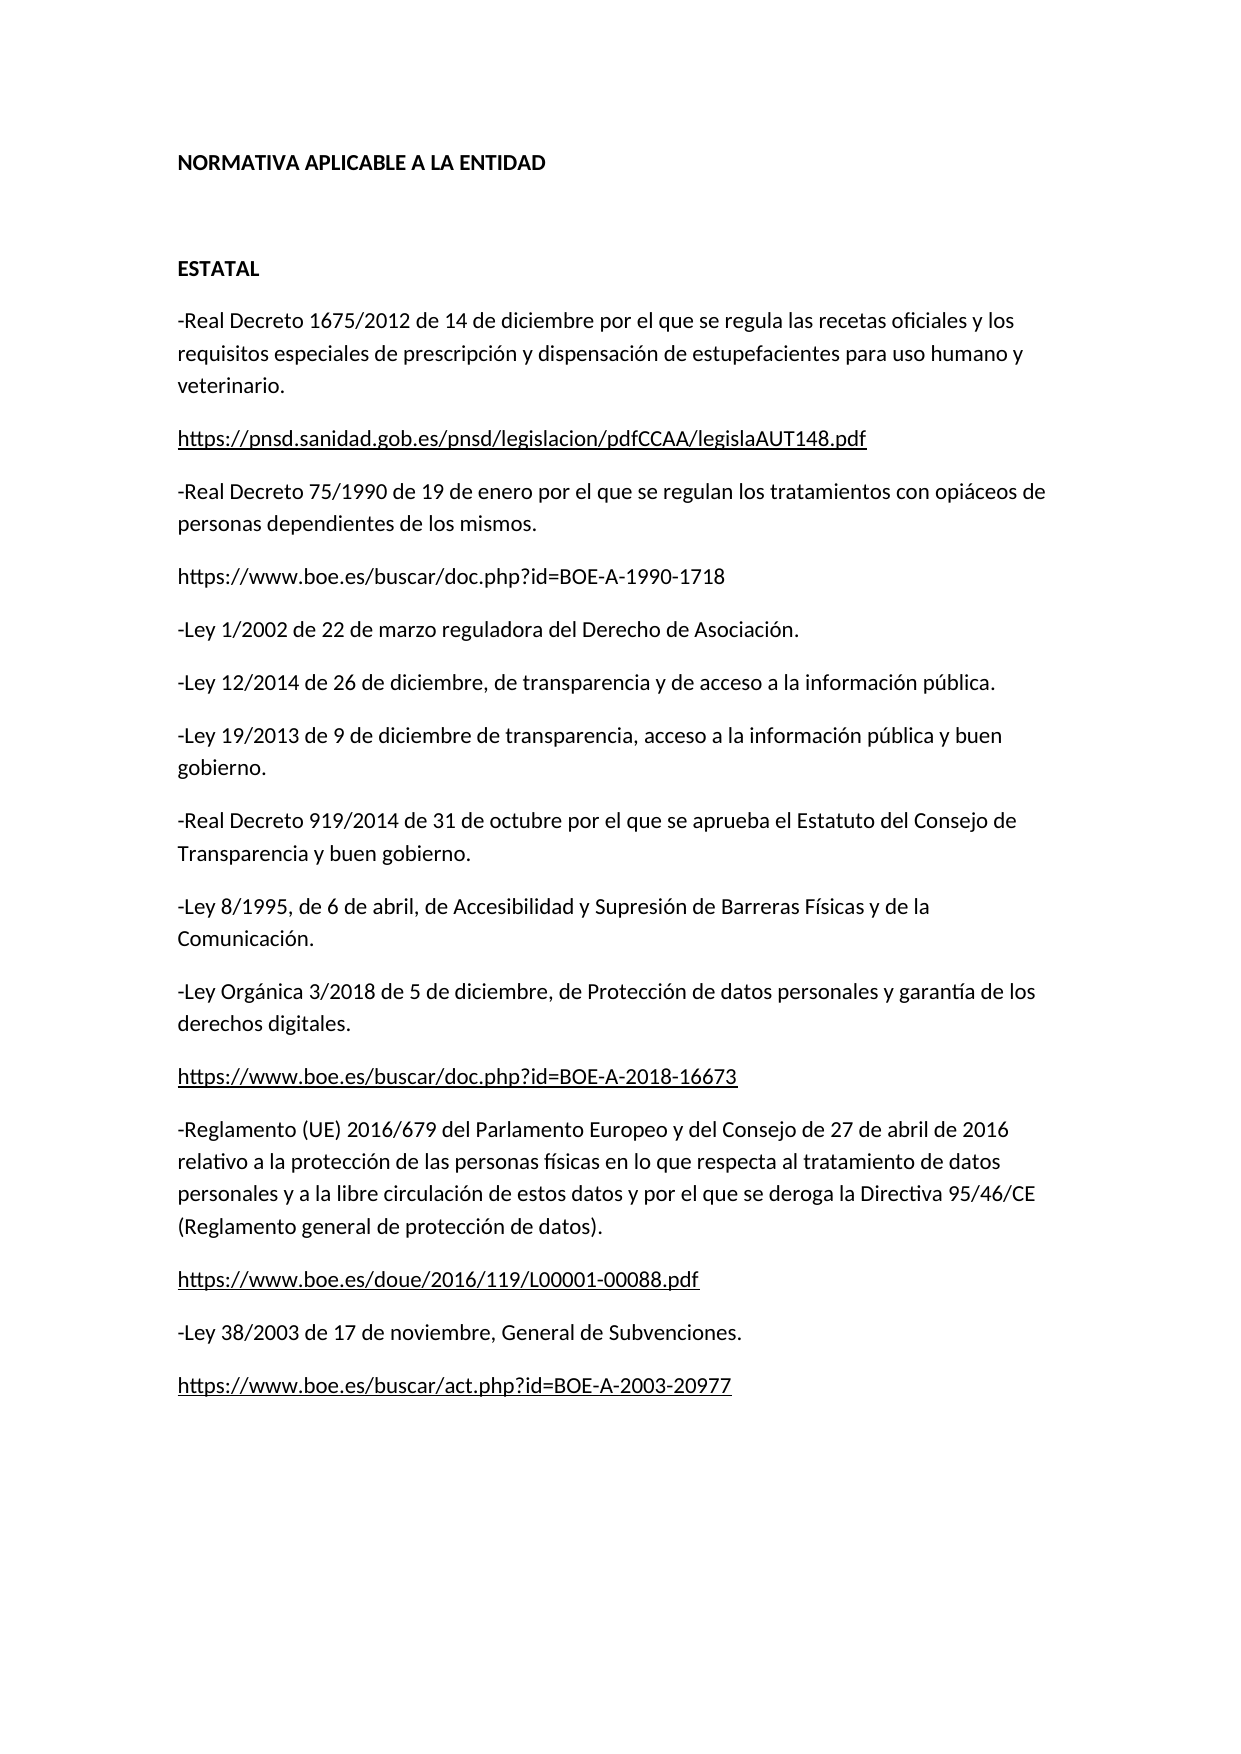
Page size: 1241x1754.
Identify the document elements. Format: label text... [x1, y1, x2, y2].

text -Real Decreto 75/1990 de 19 de enero por el que se regulan los tratamientos con opiáceos de personas dependientes de los mismos. [177, 477, 1063, 537]
text https://www.boe.es/buscar/doc.php?id=BOE-A-1990-1718 [177, 562, 1063, 590]
text ESTATAL [177, 254, 1063, 282]
text NORMATIVA APLICABLE A LA ENTIDAD [177, 148, 1063, 176]
text -Ley 19/2013 de 9 de diciembre de transparencia, acceso a la información pública y buen gobierno. [177, 721, 1063, 782]
text -Ley 12/2014 de 26 de diciembre, de transparencia y de acceso a la información pública. [177, 668, 1063, 696]
text -Ley Orgánica 3/2018 de 5 de diciembre, de Protección de datos personales y garantía de los derechos digitales. [177, 977, 1063, 1037]
text https://pnsd.sanidad.gob.es/pnsd/legislacion/pdfCCAA/legislaAUT148.pdf [177, 424, 1063, 452]
text https://www.boe.es/buscar/act.php?id=BOE-A-2003-20977 [177, 1371, 1063, 1399]
text -Real Decreto 1675/2012 de 14 de diciembre por el que se regula las recetas oficiales y los requisitos especiales de prescripción y dispensación de estupefacientes para uso humano y veterinario. [177, 307, 1063, 399]
text -Real Decreto 919/2014 de 31 de octubre por el que se aprueba el Estatuto del Consejo de Transparencia y buen gobierno. [177, 807, 1063, 867]
text https://www.boe.es/doue/2016/119/L00001-00088.pdf [177, 1265, 1063, 1293]
text https://www.boe.es/buscar/doc.php?id=BOE-A-2018-16673 [177, 1062, 1063, 1090]
text -Ley 1/2002 de 22 de marzo reguladora del Derecho de Asociación. [177, 615, 1063, 643]
text -Ley 38/2003 de 17 de noviembre, General de Subvenciones. [177, 1318, 1063, 1346]
text -Reglamento (UE) 2016/679 del Parlamento Europeo y del Consejo de 27 de abril de 2016 relativo a la protección de las personas físicas en lo que respecta al tratamiento de datos personales y a la libre circulación de estos datos y por el que se deroga la Directiva 95/46/CE (Reglamento general de protección de datos). [177, 1115, 1063, 1240]
text -Ley 8/1995, de 6 de abril, de Accesibilidad y Supresión de Barreras Físicas y de la Comunicación. [177, 892, 1063, 952]
